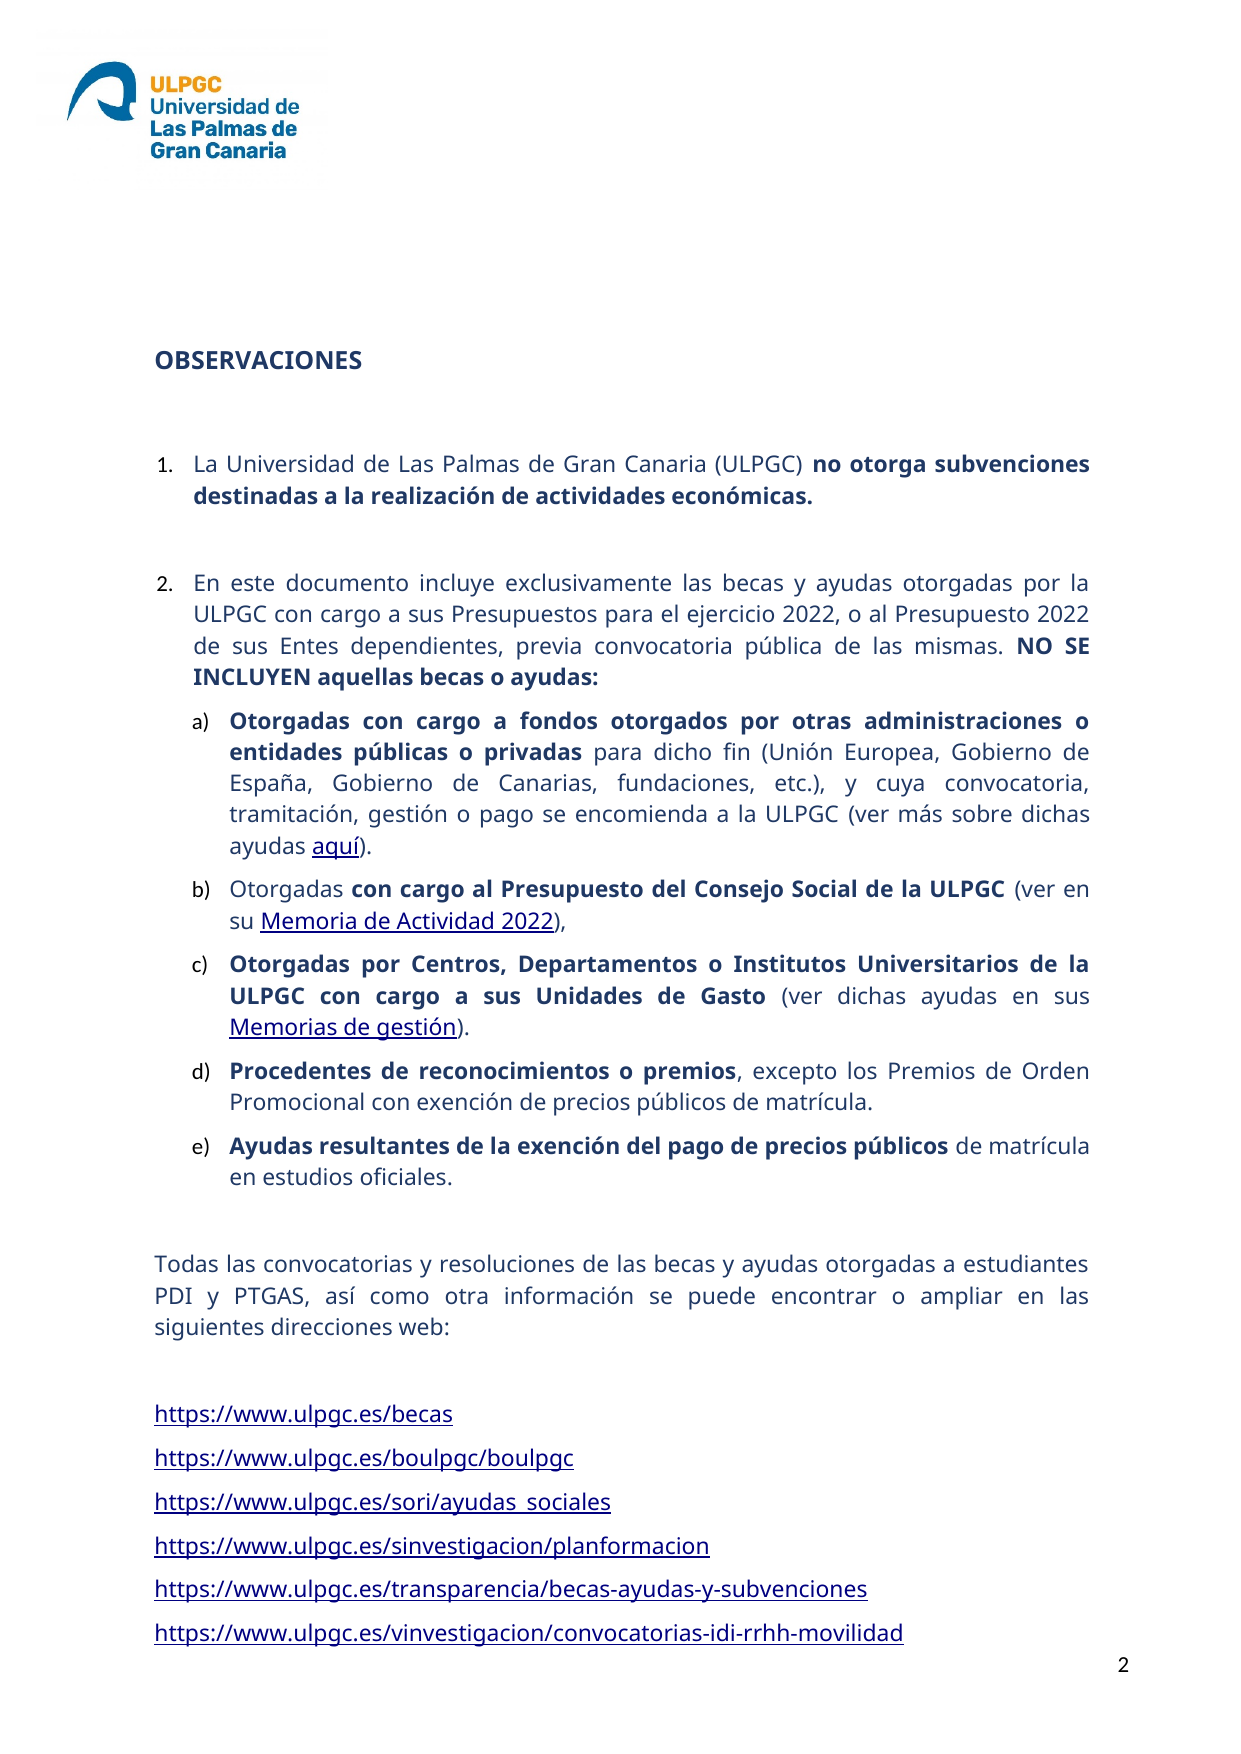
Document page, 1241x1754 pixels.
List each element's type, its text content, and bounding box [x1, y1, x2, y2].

list Otorgadas con cargo al Presupuesto del Consejo Social de la ULPGC (ver en su Memoria de Actividad 2022), [192, 873, 1090, 936]
list En este documento incluye exclusivamente las becas y ayudas otorgadas por la ULPGC con cargo a sus Presupuestos para el ejercicio 2022, o al Presupuesto 2022 de sus Entes dependientes, previa convocatoria pública de las mismas. NO SE INCLUYEN aquellas becas o ayudas: [156, 567, 1090, 692]
list La Universidad de Las Palmas de Gran Canaria (ULPGC) no otorga subvenciones destinadas a la realización de actividades económicas. [156, 448, 1090, 511]
text https://www.ulpgc.es/transparencia/becas-ayudas-y-subvenciones [154, 1573, 1090, 1604]
list Procedentes de reconocimientos o premios, excepto los Premios de Orden Promocional con exención de precios públicos de matrícula. [192, 1054, 1090, 1117]
text https://www.ulpgc.es/vinvestigacion/convocatorias-idi-rrhh-movilidad [154, 1617, 1090, 1648]
text https://www.ulpgc.es/sori/ayudas_sociales [154, 1486, 1090, 1517]
text https://www.ulpgc.es/sinvestigacion/planformacion [154, 1529, 1090, 1561]
text https://www.ulpgc.es/boulpgc/boulpgc [154, 1442, 1090, 1473]
text OBSERVACIONES [154, 342, 1090, 376]
list Ayudas resultantes de la exención del pago de precios públicos de matrícula en estudios oficiales. [192, 1129, 1090, 1192]
list Otorgadas por Centros, Departamentos o Institutos Universitarios de la ULPGC con cargo a sus Unidades de Gasto (ver dichas ayudas en sus Memorias de gestión). [192, 948, 1090, 1042]
list Otorgadas con cargo a fondos otorgados por otras administraciones o entidades públicas o privadas para dicho fin (Unión Europea, Gobierno de España, Gobierno de Canarias, fundaciones, etc.), y cuya convocatoria, tramitación, gestión o pago se encomienda a la ULPGC (ver más sobre dichas ayudas aquí). [192, 704, 1090, 861]
text https://www.ulpgc.es/becas [154, 1398, 1090, 1429]
text Todas las convocatorias y resoluciones de las becas y ayudas otorgadas a estudiantes PDI y PTGAS, así como otra información se puede encontrar o ampliar en las siguientes direcciones web: [154, 1248, 1090, 1342]
